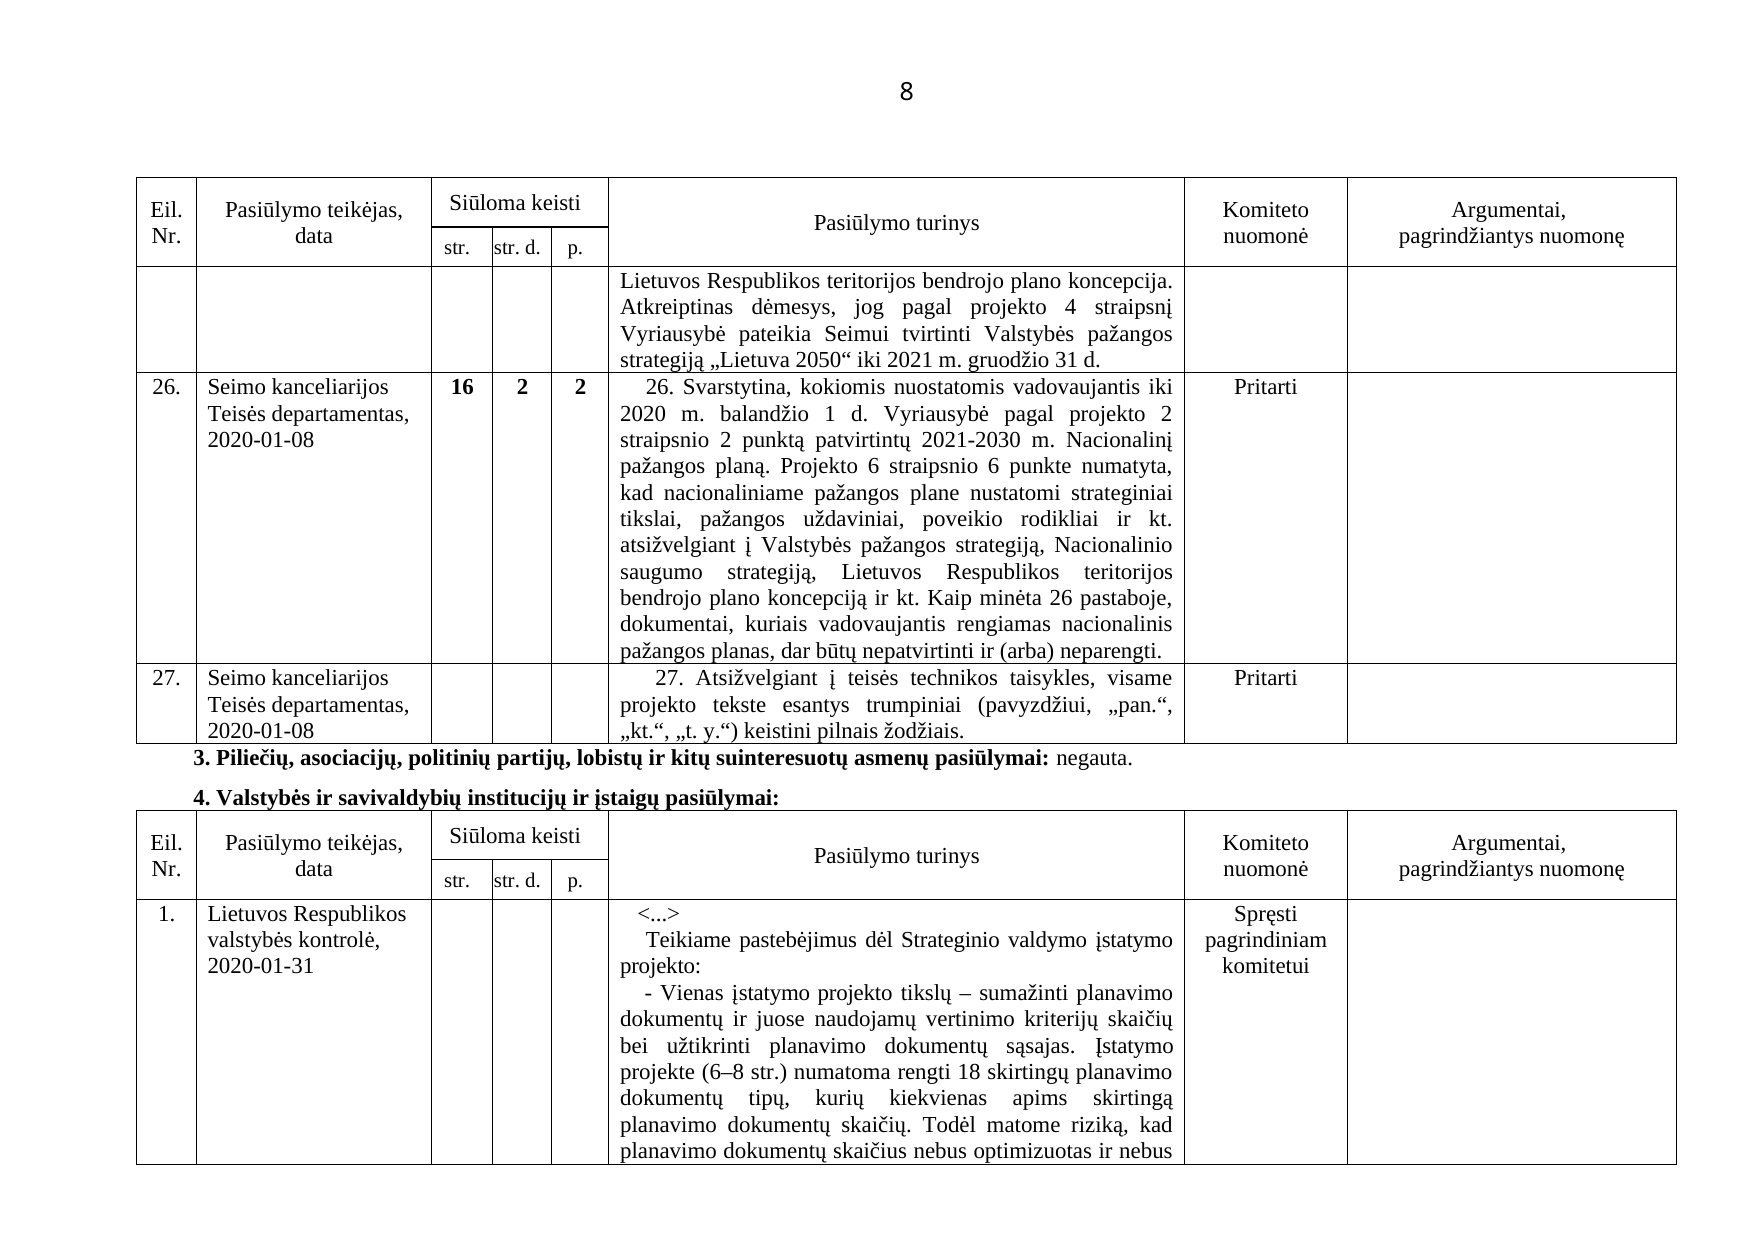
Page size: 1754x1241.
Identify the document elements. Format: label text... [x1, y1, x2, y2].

table_cell Seimo kanceliarijos Teisės departamentas, 2020-01-08 [197, 373, 431, 663]
table_cell 2 [552, 373, 608, 663]
table_cell str. d. [493, 860, 551, 899]
table_cell <...> Teikiame pastebėjimus dėl Strateginio valdymo įstatymo projekto: - Vienas įstatymo projekto tikslų – sumažinti planavimo dokumentų ir juose naudojamų vertinimo kriterijų skaičių bei užtikrinti planavimo dokumentų sąsajas. Įstatymo projekte (6–8 str.) numatoma rengti 18 skirtingų planavimo dokumentų tipų, kurių kiekvienas apims skirtingą planavimo dokumentų skaičių. Todėl matome riziką, kad planavimo dokumentų skaičius nebus optimizuotas ir nebus [609, 900, 1184, 1163]
table_cell Lietuvos Respublikos valstybės kontrolė, 2020-01-31 [197, 900, 431, 1163]
table_cell Spręsti pagrindiniam komitetui [1185, 900, 1347, 1163]
table_cell [552, 267, 608, 372]
table_header Pasiūlymo turinys [609, 178, 1184, 266]
table_cell [137, 267, 196, 372]
table_cell [1348, 900, 1676, 1163]
table_cell [493, 900, 551, 1163]
table_cell [552, 664, 608, 743]
table_cell [197, 267, 431, 372]
table_header Komiteto nuomonė [1185, 811, 1347, 899]
table_header Eil. Nr. [137, 178, 196, 266]
table_header Pasiūlymo turinys [609, 811, 1184, 899]
text 3. Piliečių, asociacijų, politinių partijų, lobistų ir kitų suinteresuotų asmenų pasiūlymai: negauta. [118, 744, 1695, 771]
table_header Pasiūlymo teikėjas, data [197, 811, 431, 899]
table_cell [1348, 373, 1676, 663]
table_cell [493, 664, 551, 743]
table_cell 27. [137, 664, 196, 743]
table_cell [1348, 664, 1676, 743]
table_cell 1. [137, 900, 196, 1163]
table_cell Pritarti [1185, 664, 1347, 743]
table_cell p. [552, 860, 608, 899]
table_header Siūloma keisti [432, 178, 608, 226]
table_cell str. [432, 228, 492, 266]
table_cell Lietuvos Respublikos teritorijos bendrojo plano koncepcija. Atkreiptinas dėmesys, jog pagal projekto 4 straipsnį Vyriausybė pateikia Seimui tvirtinti Valstybės pažangos strategiją „Lietuva 2050“ iki 2021 m. gruodžio 31 d. [609, 267, 1184, 372]
table_cell str. d. [493, 228, 551, 266]
table_cell [1348, 267, 1676, 372]
table_cell [432, 267, 492, 372]
table_cell Pritarti [1185, 373, 1347, 663]
table_cell 26. Svarstytina, kokiomis nuostatomis vadovaujantis iki 2020 m. balandžio 1 d. Vyriausybė pagal projekto 2 straipsnio 2 punktą patvirtintų 2021-2030 m. Nacionalinį pažangos planą. Projekto 6 straipsnio 6 punkte numatyta, kad nacionaliniame pažangos plane nustatomi strateginiai tikslai, pažangos uždaviniai, poveikio rodikliai ir kt. atsižvelgiant į Valstybės pažangos strategiją, Nacionalinio saugumo strategiją, Lietuvos Respublikos teritorijos bendrojo plano koncepciją ir kt. Kaip minėta 26 pastaboje, dokumentai, kuriais vadovaujantis rengiamas nacionalinis pažangos planas, dar būtų nepatvirtinti ir (arba) neparengti. [609, 373, 1184, 663]
table_cell str. [432, 860, 492, 899]
table_cell 16 [432, 373, 492, 663]
table_cell [552, 900, 608, 1163]
table_header Pasiūlymo teikėjas, data [197, 178, 431, 266]
table_cell [1185, 267, 1347, 372]
table_header Eil. Nr. [137, 811, 196, 899]
table_cell [493, 267, 551, 372]
table_cell 26. [137, 373, 196, 663]
table_header Komiteto nuomonė [1185, 178, 1347, 266]
table_header Argumentai, pagrindžiantys nuomonę [1348, 811, 1676, 899]
table_header Argumentai, pagrindžiantys nuomonę [1348, 178, 1676, 266]
table_cell [432, 664, 492, 743]
table_header Siūloma keisti [432, 811, 608, 859]
text 4. Valstybės ir savivaldybių institucijų ir įstaigų pasiūlymai: [118, 784, 1695, 810]
table_cell 27. Atsižvelgiant į teisės technikos taisykles, visame projekto tekste esantys trumpiniai (pavyzdžiui, „pan.“, „kt.“, „t. y.“) keistini pilnais žodžiais. [609, 664, 1184, 743]
table_cell 2 [493, 373, 551, 663]
table_cell [432, 900, 492, 1163]
table_cell p. [552, 228, 608, 266]
table_cell Seimo kanceliarijos Teisės departamentas, 2020-01-08 [197, 664, 431, 743]
